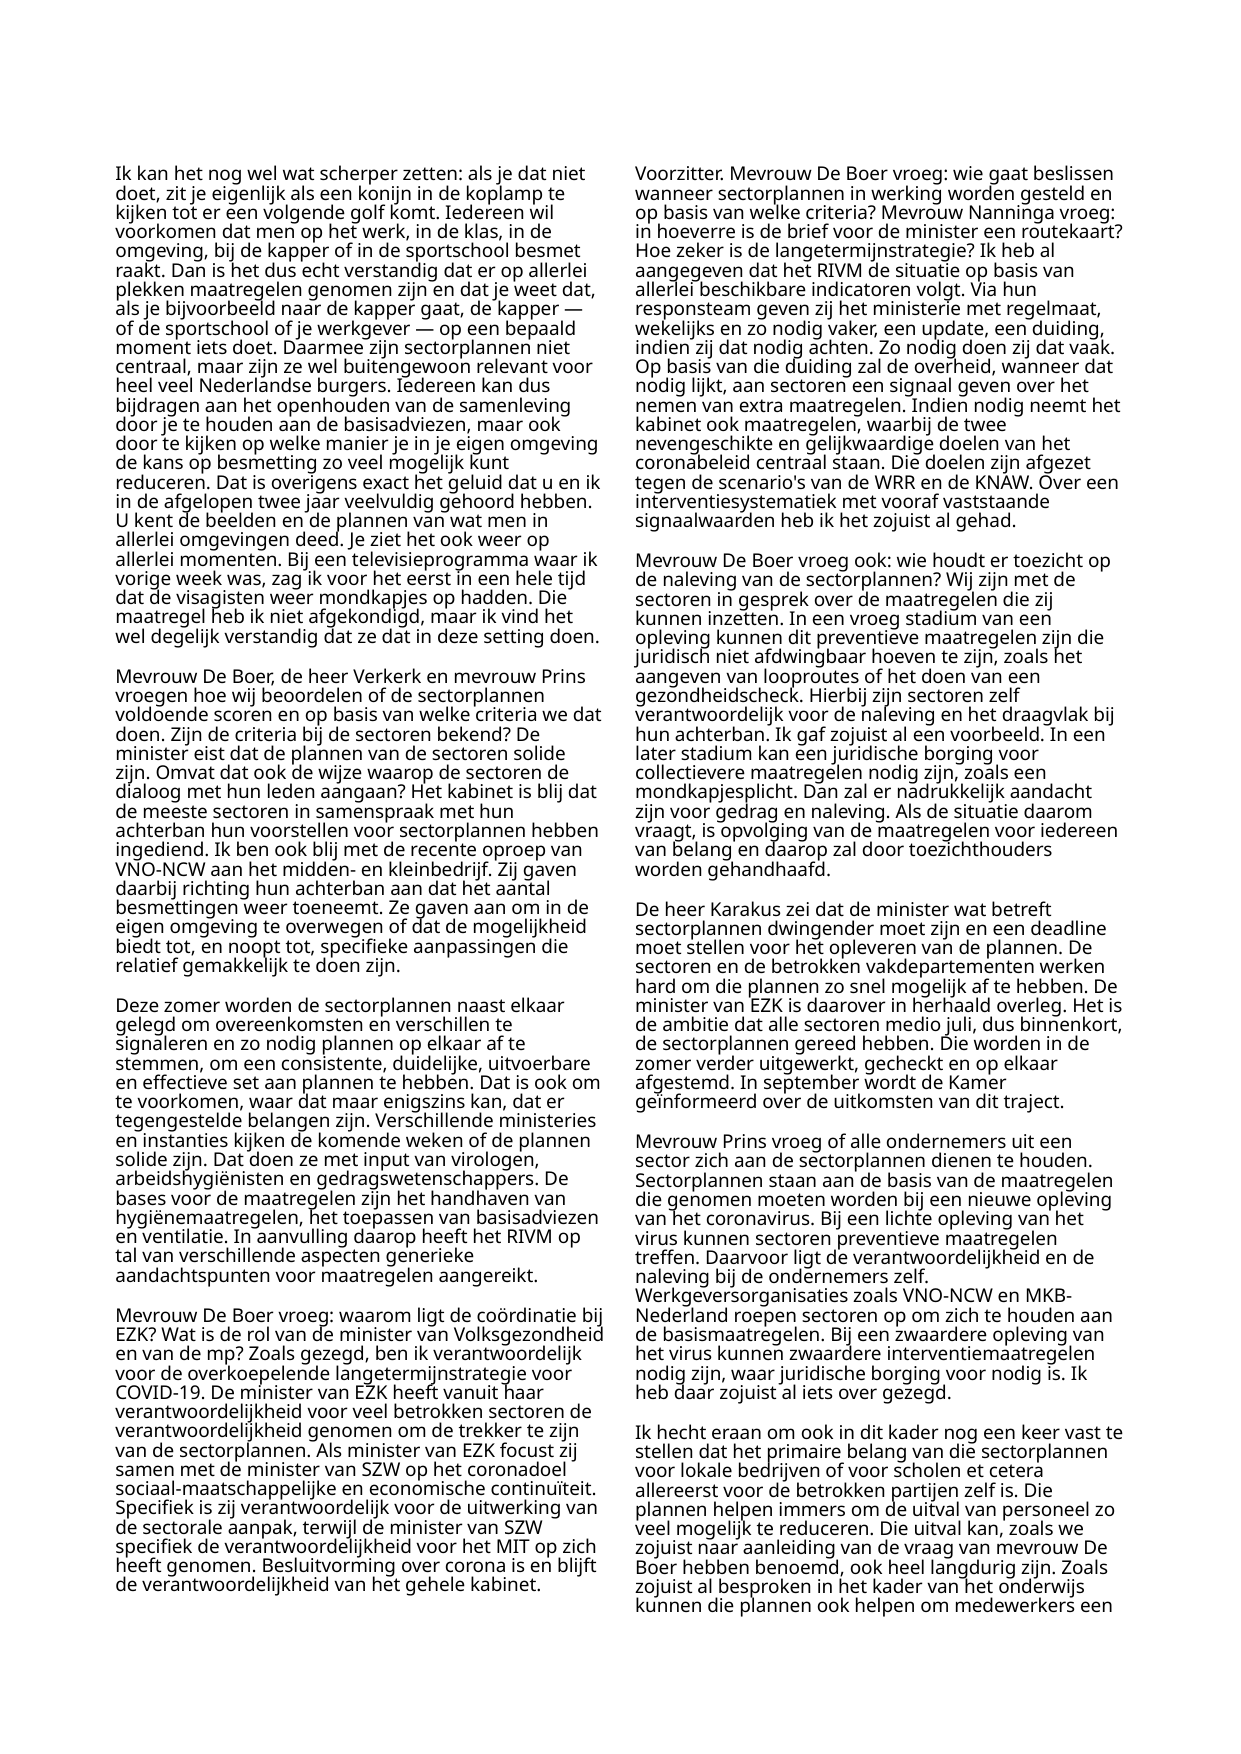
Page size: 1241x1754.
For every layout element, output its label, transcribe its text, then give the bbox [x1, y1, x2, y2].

text De heer Karakus zei dat de minister wat betreft sectorplannen dwingender moet zijn en een deadline moet stellen voor het opleveren van de plannen. De sectoren en de betrokken vakdepartementen werken hard om die plannen zo snel mogelijk af te hebben. De minister van EZK is daarover in herhaald overleg. Het is de ambitie dat alle sectoren medio juli, dus binnenkort, de sectorplannen gereed hebben. Die worden in de zomer verder uitgewerkt, gecheckt en op elkaar afgestemd. In september wordt de Kamer geïnformeerd over de uitkomsten van dit traject. [635, 901, 1125, 1112]
text Mevrouw Prins vroeg of alle ondernemers uit een sector zich aan de sectorplannen dienen te houden. Sectorplannen staan aan de basis van de maatregelen die genomen moeten worden bij een nieuwe opleving van het coronavirus. Bij een lichte opleving van het virus kunnen sectoren preventieve maatregelen treffen. Daarvoor ligt de verantwoordelijkheid en de naleving bij de ondernemers zelf. Werkgeversorganisaties zoals VNO-NCW en MKB-Nederland roepen sectoren op om zich te houden aan de basismaatregelen. Bij een zwaardere opleving van het virus kunnen zwaardere interventiemaatregelen nodig zijn, waar juridische borging voor nodig is. Ik heb daar zojuist al iets over gezegd. [635, 1133, 1125, 1403]
text Mevrouw De Boer, de heer Verkerk en mevrouw Prins vroegen hoe wij beoordelen of de sectorplannen voldoende scoren en op basis van welke criteria we dat doen. Zijn de criteria bij de sectoren bekend? De minister eist dat de plannen van de sectoren solide zijn. Omvat dat ook de wijze waarop de sectoren de dialoog met hun leden aangaan? Het kabinet is blij dat de meeste sectoren in samenspraak met hun achterban hun voorstellen voor sectorplannen hebben ingediend. Ik ben ook blij met de recente oproep van VNO-NCW aan het midden- en kleinbedrijf. Zij gaven daarbij richting hun achterban aan dat het aantal besmettingen weer toeneemt. Ze gaven aan om in de eigen omgeving te overwegen of dat de mogelijkheid biedt tot, en noopt tot, specifieke aanpassingen die relatief gemakkelijk te doen zijn. [115, 668, 605, 976]
text Mevrouw De Boer vroeg: waarom ligt de coördinatie bij EZK? Wat is de rol van de minister van Volksgezondheid en van de mp? Zoals gezegd, ben ik verantwoordelijk voor de overkoepelende langetermijnstrategie voor COVID-19. De minister van EZK heeft vanuit haar verantwoordelijkheid voor veel betrokken sectoren de verantwoordelijkheid genomen om de trekker te zijn van de sectorplannen. Als minister van EZK focust zij samen met de minister van SZW op het coronadoel sociaal-maatschappelijke en economische continuïteit. Specifiek is zij verantwoordelijk voor de uitwerking van de sectorale aanpak, terwijl de minister van SZW specifiek de verantwoordelijkheid voor het MIT op zich heeft genomen. Besluitvorming over corona is en blijft de verantwoordelijkheid van het gehele kabinet. [115, 1307, 605, 1596]
text Mevrouw De Boer vroeg ook: wie houdt er toezicht op de naleving van de sectorplannen? Wij zijn met de sectoren in gesprek over de maatregelen die zij kunnen inzetten. In een vroeg stadium van een opleving kunnen dit preventieve maatregelen zijn die juridisch niet afdwingbaar hoeven te zijn, zoals het aangeven van looproutes of het doen van een gezondheidscheck. Hierbij zijn sectoren zelf verantwoordelijk voor de naleving en het draagvlak bij hun achterban. Ik gaf zojuist al een voorbeeld. In een later stadium kan een juridische borging voor collectievere maatregelen nodig zijn, zoals een mondkapjesplicht. Dan zal er nadrukkelijk aandacht zijn voor gedrag en naleving. Als de situatie daarom vraagt, is opvolging van de maatregelen voor iedereen van belang en daarop zal door toezichthouders worden gehandhaafd. [635, 552, 1125, 880]
text Deze zomer worden de sectorplannen naast elkaar gelegd om overeenkomsten en verschillen te signaleren en zo nodig plannen op elkaar af te stemmen, om een consistente, duidelijke, uitvoerbare en effectieve set aan plannen te hebben. Dat is ook om te voorkomen, waar dat maar enigszins kan, dat er tegengestelde belangen zijn. Verschillende ministeries en instanties kijken de komende weken of de plannen solide zijn. Dat doen ze met input van virologen, arbeidshygiënisten en gedragswetenschappers. De bases voor de maatregelen zijn het handhaven van hygiënemaatregelen, het toepassen van basisadviezen en ventilatie. In aanvulling daarop heeft het RIVM op tal van verschillende aspecten generieke aandachtspunten voor maatregelen aangereikt. [115, 997, 605, 1286]
text Ik kan het nog wel wat scherper zetten: als je dat niet doet, zit je eigenlijk als een konijn in de koplamp te kijken tot er een volgende golf komt. Iedereen wil voorkomen dat men op het werk, in de klas, in de omgeving, bij de kapper of in de sportschool besmet raakt. Dan is het dus echt verstandig dat er op allerlei plekken maatregelen genomen zijn en dat je weet dat, als je bijvoorbeeld naar de kapper gaat, de kapper — of de sportschool of je werkgever — op een bepaald moment iets doet. Daarmee zijn sectorplannen niet centraal, maar zijn ze wel buitengewoon relevant voor heel veel Nederlandse burgers. Iedereen kan dus bijdragen aan het openhouden van de samenleving door je te houden aan de basisadviezen, maar ook door te kijken op welke manier je in je eigen omgeving de kans op besmetting zo veel mogelijk kunt reduceren. Dat is overigens exact het geluid dat u en ik in de afgelopen twee jaar veelvuldig gehoord hebben. U kent de beelden en de plannen van wat men in allerlei omgevingen deed. Je ziet het ook weer op allerlei momenten. Bij een televisieprogramma waar ik vorige week was, zag ik voor het eerst in een hele tijd dat de visagisten weer mondkapjes op hadden. Die maatregel heb ik niet afgekondigd, maar ik vind het wel degelijk verstandig dat ze dat in deze setting doen. [115, 165, 605, 647]
text Voorzitter. Mevrouw De Boer vroeg: wie gaat beslissen wanneer sectorplannen in werking worden gesteld en op basis van welke criteria? Mevrouw Nanninga vroeg: in hoeverre is de brief voor de minister een routekaart? Hoe zeker is de langetermijnstrategie? Ik heb al aangegeven dat het RIVM de situatie op basis van allerlei beschikbare indicatoren volgt. Via hun responsteam geven zij het ministerie met regelmaat, wekelijks en zo nodig vaker, een update, een duiding, indien zij dat nodig achten. Zo nodig doen zij dat vaak. Op basis van die duiding zal de overheid, wanneer dat nodig lijkt, aan sectoren een signaal geven over het nemen van extra maatregelen. Indien nodig neemt het kabinet ook maatregelen, waarbij de twee nevengeschikte en gelijkwaardige doelen van het coronabeleid centraal staan. Die doelen zijn afgezet tegen de scenario's van de WRR en de KNAW. Over een interventiesystematiek met vooraf vaststaande signaalwaarden heb ik het zojuist al gehad. [635, 165, 1125, 531]
text Ik hecht eraan om ook in dit kader nog een keer vast te stellen dat het primaire belang van die sectorplannen voor lokale bedrijven of voor scholen et cetera allereerst voor de betrokken partijen zelf is. Die plannen helpen immers om de uitval van personeel zo veel mogelijk te reduceren. Die uitval kan, zoals we zojuist naar aanleiding van de vraag van mevrouw De Boer hebben benoemd, ook heel langdurig zijn. Zoals zojuist al besproken in het kader van het onderwijs kunnen die plannen ook helpen om medewerkers een [635, 1424, 1125, 1616]
